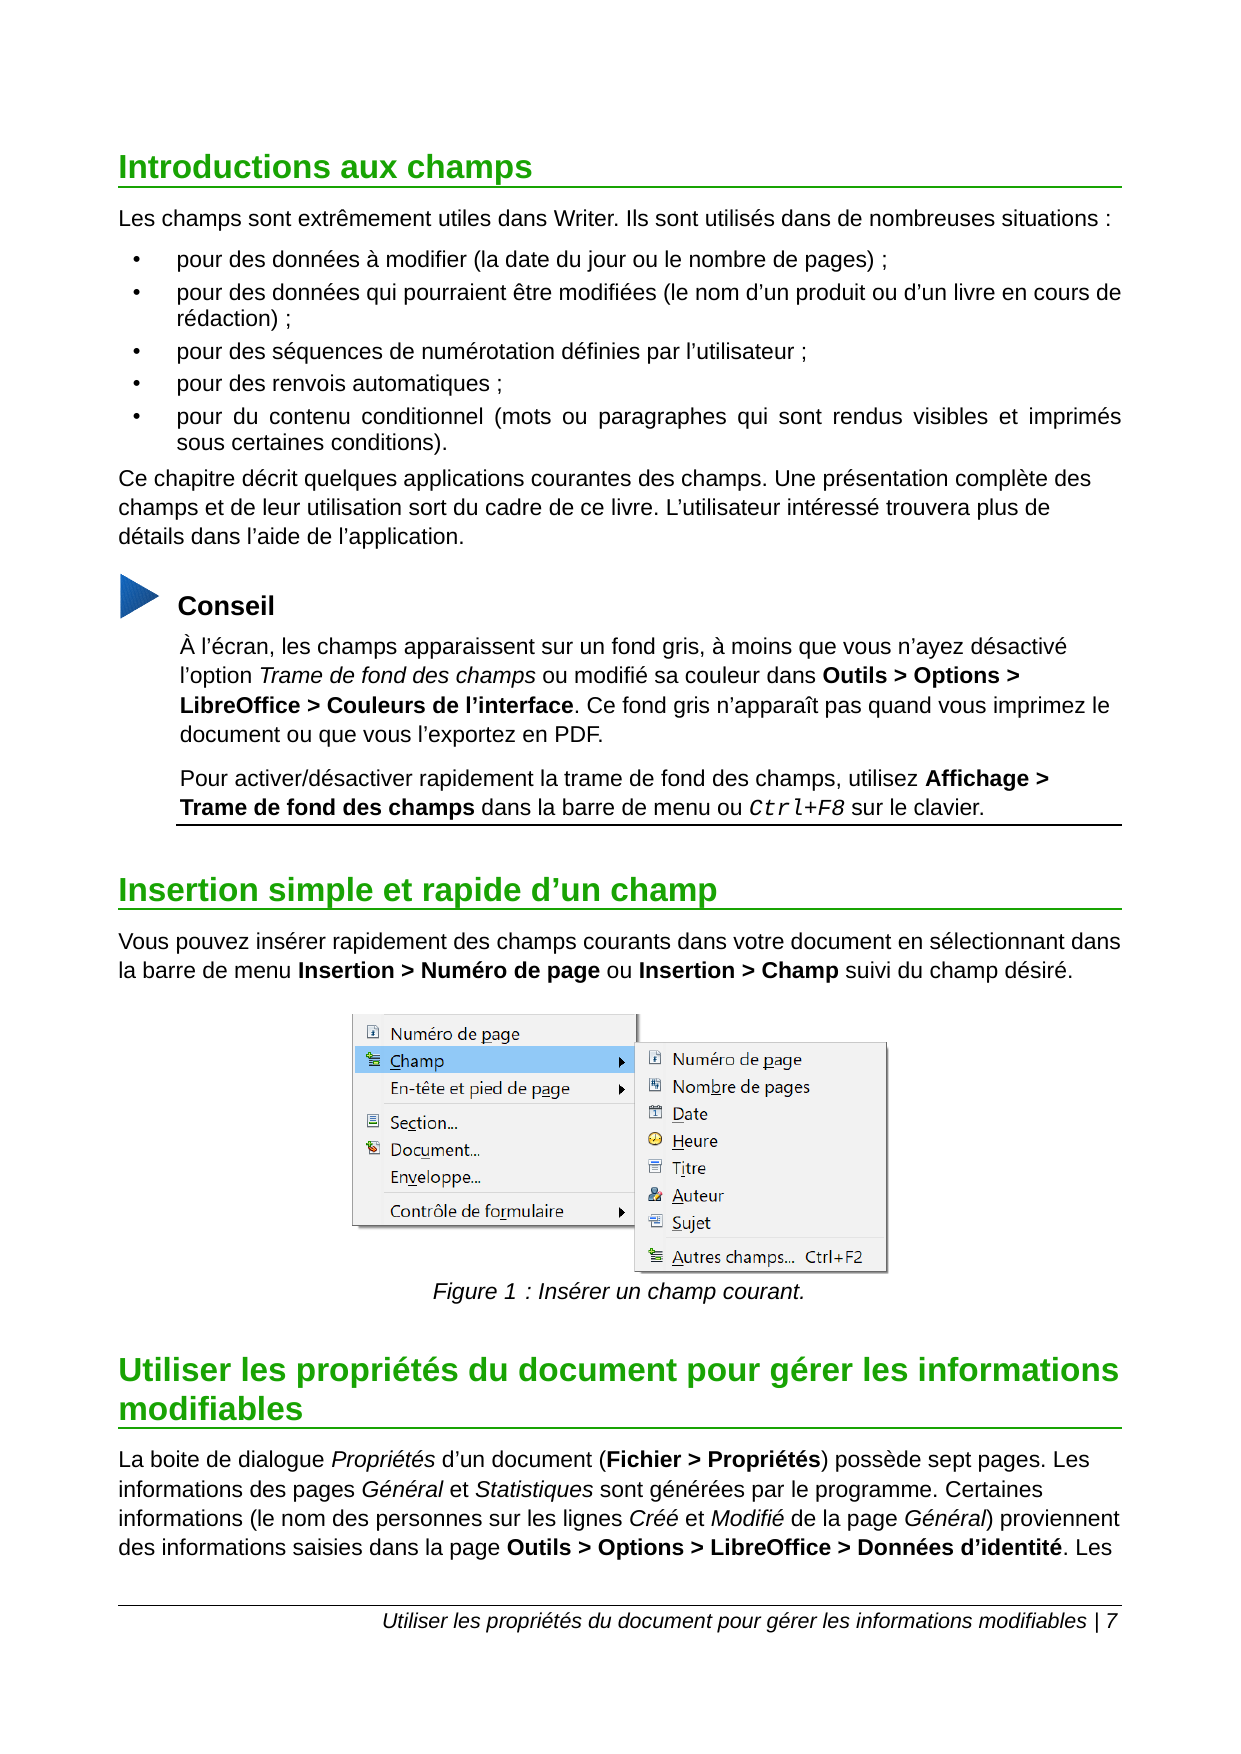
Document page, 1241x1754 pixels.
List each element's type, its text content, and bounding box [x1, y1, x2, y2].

text Pour activer/désactiver rapidement la trame de fond des champs, utilisez Affichage > Trame de fond des champs dans la barre de menu ou Ctrl+F8 sur le clavier. [176, 759, 1122, 824]
list pour des données à modifier (la date du jour ou le nombre de pages) ; [133, 246, 1122, 272]
subtitle Insertion simple et rapide d’un champ [118, 870, 1122, 908]
text La boite de dialogue Propriétés d’un document (Fichier > Propriétés) possède sept pages. Les informations des pages Général et Statistiques sont générées par le programme. Certaines informations (le nom des personnes sur les lignes Créé et Modifié de la page Général) proviennent des informations saisies dans la page Outils > Options > LibreOffice > Données d’identité. Les [118, 1444, 1122, 1560]
list pour du contenu conditionnel (mots ou paragraphes qui sont rendus visibles et imprimés sous certaines conditions). [133, 403, 1122, 456]
list pour des renvois automatiques ; [133, 370, 1122, 397]
list pour des données qui pourraient être modifiées (le nom d’un produit ou d’un livre en cours de rédaction) ; [133, 279, 1122, 331]
text Les champs sont extrêmement utiles dans Writer. Ils sont utilisés dans de nombreuses situations : [118, 202, 1122, 232]
subtitle Introductions aux champs [118, 147, 1122, 186]
table_cell Figure 1 : Insérer un champ courant. [118, 1276, 1122, 1306]
text Vous pouvez insérer rapidement des champs courants dans votre document en sélectionnant dans la barre de menu Insertion > Numéro de page ou Insertion > Champ suivi du champ désiré. [118, 925, 1122, 983]
text Ce chapitre décrit quelques applications courantes des champs. Une présentation complète des champs et de leur utilisation sort du cadre de ce livre. L’utilisateur intéressé trouvera plus de détails dans l’aide de l’application. [118, 462, 1122, 549]
subtitle Utiliser les propriétés du document pour gérer les informations modifiables [118, 1350, 1122, 1427]
list pour des séquences de numérotation définies par l’utilisateur ; [133, 338, 1122, 364]
table_header [118, 1013, 1122, 1276]
text À l’écran, les champs apparaissent sur un fond gris, à moins que vous n’ayez désactivé l’option Trame de fond des champs ou modifié sa couleur dans Outils > Options > LibreOffice > Couleurs de l’interface. Ce fond gris n’apparaît pas quand vous imprimez le document ou que vous l’exportez en PDF. [176, 628, 1122, 748]
picture [351, 1014, 889, 1274]
subtitle Conseil [118, 571, 1122, 621]
